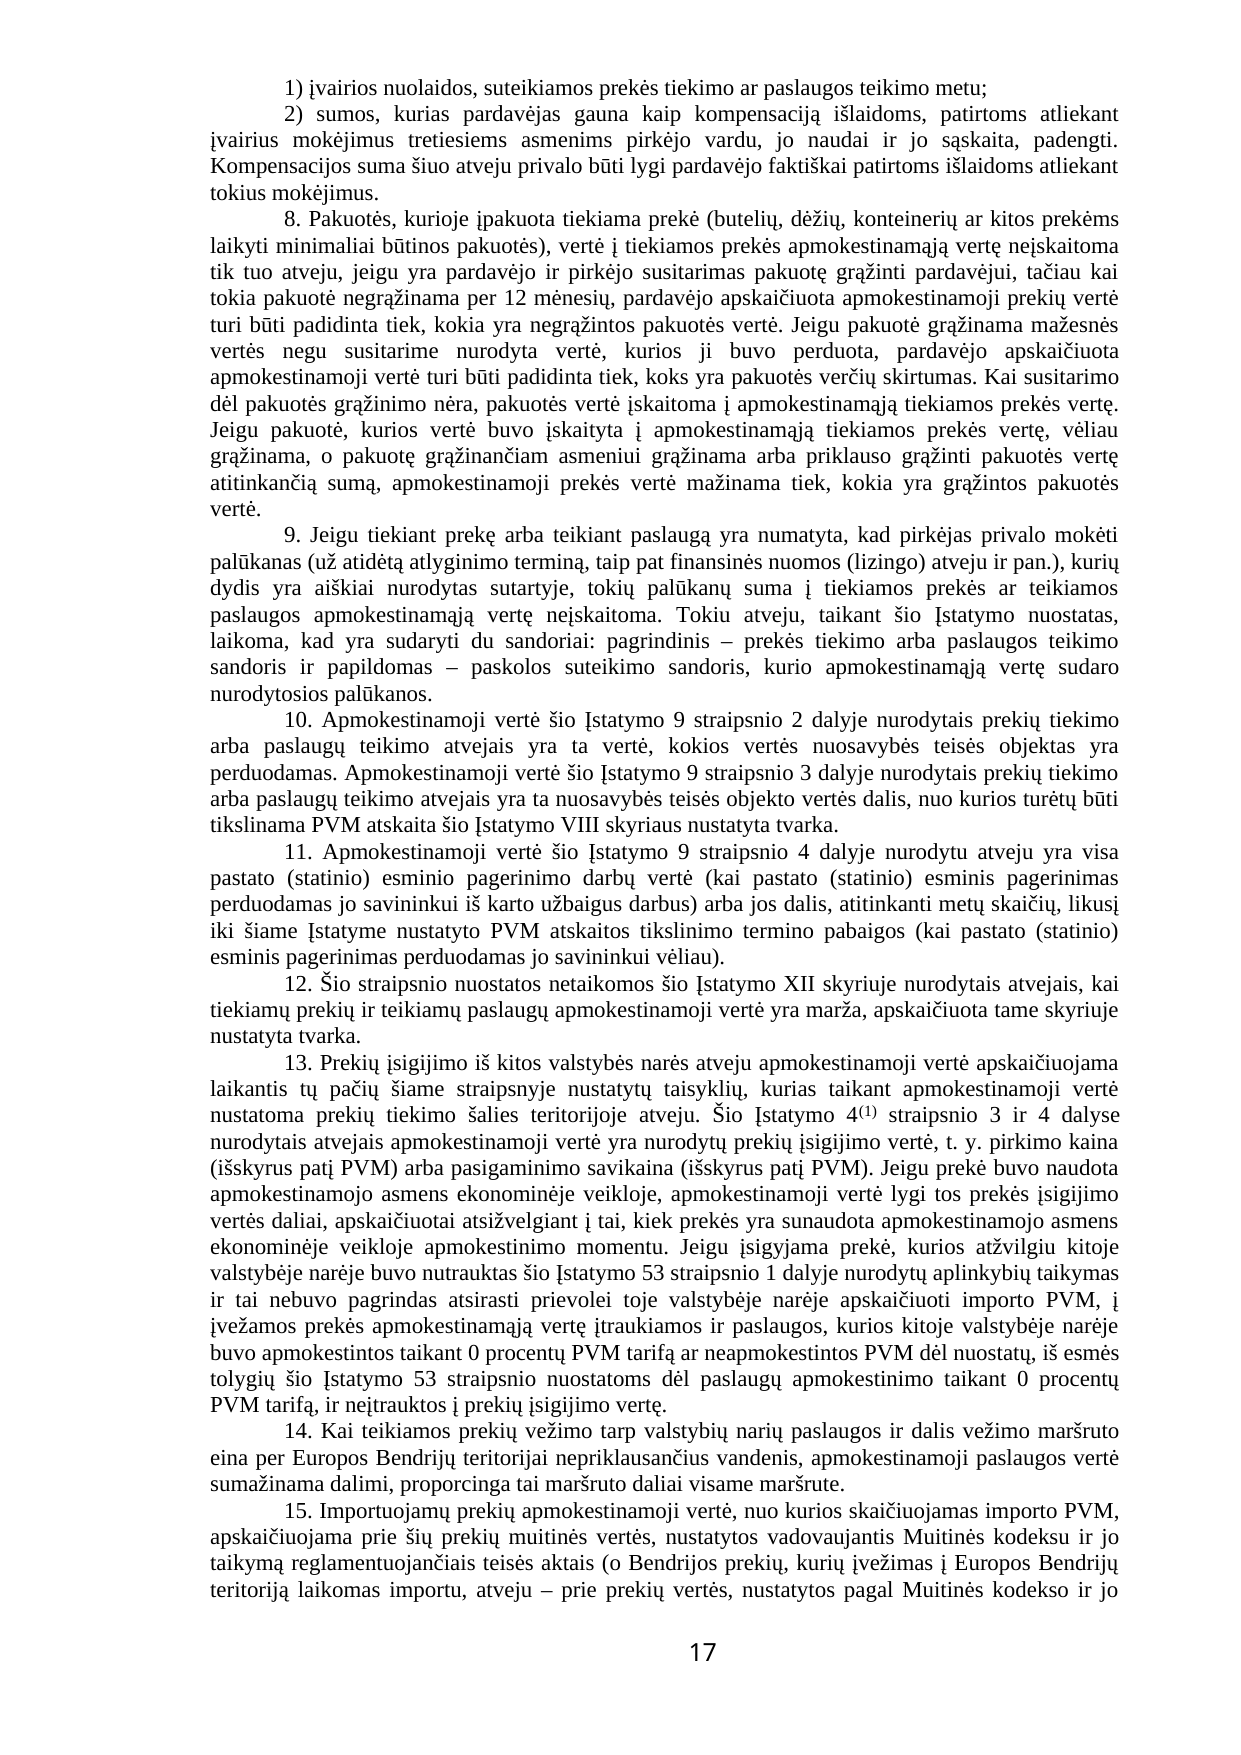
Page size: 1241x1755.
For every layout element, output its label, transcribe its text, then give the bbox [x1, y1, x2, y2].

text 11. Apmokestinamoji vertė šio Įstatymo 9 straipsnio 4 dalyje nurodytu atveju yra visa pastato (statinio) esminio pagerinimo darbų vertė (kai pastato (statinio) esminis pagerinimas perduodamas jo savininkui iš karto užbaigus darbus) arba jos dalis, atitinkanti metų skaičių, likusį iki šiame Įstatyme nustatyto PVM atskaitos tikslinimo termino pabaigos (kai pastato (statinio) esminis pagerinimas perduodamas jo savininkui vėliau). [210, 838, 1120, 969]
text 14. Kai teikiamos prekių vežimo tarp valstybių narių paslaugos ir dalis vežimo maršruto eina per Europos Bendrijų teritorijai nepriklausančius vandenis, apmokestinamoji paslaugos vertė sumažinama dalimi, proporcinga tai maršruto daliai visame maršrute. [210, 1418, 1120, 1497]
text 10. Apmokestinamoji vertė šio Įstatymo 9 straipsnio 2 dalyje nurodytais prekių tiekimo arba paslaugų teikimo atvejais yra ta vertė, kokios vertės nuosavybės teisės objektas yra perduodamas. Apmokestinamoji vertė šio Įstatymo 9 straipsnio 3 dalyje nurodytais prekių tiekimo arba paslaugų teikimo atvejais yra ta nuosavybės teisės objekto vertės dalis, nuo kurios turėtų būti tikslinama PVM atskaita šio Įstatymo VIII skyriaus nustatyta tvarka. [210, 706, 1120, 838]
text 2) sumos, kurias pardavėjas gauna kaip kompensaciją išlaidoms, patirtoms atliekant įvairius mokėjimus tretiesiems asmenims pirkėjo vardu, jo naudai ir jo sąskaita, padengti. Kompensacijos suma šiuo atveju privalo būti lygi pardavėjo faktiškai patirtoms išlaidoms atliekant tokius mokėjimus. [210, 100, 1120, 205]
text 13. Prekių įsigijimo iš kitos valstybės narės atveju apmokestinamoji vertė apskaičiuojama laikantis tų pačių šiame straipsnyje nustatytų taisyklių, kurias taikant apmokestinamoji vertė nustatoma prekių tiekimo šalies teritorijoje atveju. Šio Įstatymo 4(1) straipsnio 3 ir 4 dalyse nurodytais atvejais apmokestinamoji vertė yra nurodytų prekių įsigijimo vertė, t. y. pirkimo kaina (išskyrus patį PVM) arba pasigaminimo savikaina (išskyrus patį PVM). Jeigu prekė buvo naudota apmokestinamojo asmens ekonominėje veikloje, apmokestinamoji vertė lygi tos prekės įsigijimo vertės daliai, apskaičiuotai atsižvelgiant į tai, kiek prekės yra sunaudota apmokestinamojo asmens ekonominėje veikloje apmokestinimo momentu. Jeigu įsigyjama prekė, kurios atžvilgiu kitoje valstybėje narėje buvo nutrauktas šio Įstatymo 53 straipsnio 1 dalyje nurodytų aplinkybių taikymas ir tai nebuvo pagrindas atsirasti prievolei toje valstybėje narėje apskaičiuoti importo PVM, į įvežamos prekės apmokestinamąją vertę įtraukiamos ir paslaugos, kurios kitoje valstybėje narėje buvo apmokestintos taikant 0 procentų PVM tarifą ar neapmokestintos PVM dėl nuostatų, iš esmės tolygių šio Įstatymo 53 straipsnio nuostatoms dėl paslaugų apmokestinimo taikant 0 procentų PVM tarifą, ir neįtrauktos į prekių įsigijimo vertę. [210, 1049, 1120, 1418]
text 1) įvairios nuolaidos, suteikiamos prekės tiekimo ar paslaugos teikimo metu; [210, 73, 1120, 100]
text 8. Pakuotės, kurioje įpakuota tiekiama prekė (butelių, dėžių, konteinerių ar kitos prekėms laikyti minimaliai būtinos pakuotės), vertė į tiekiamos prekės apmokestinamąją vertę neįskaitoma tik tuo atveju, jeigu yra pardavėjo ir pirkėjo susitarimas pakuotę grąžinti pardavėjui, tačiau kai tokia pakuotė negrąžinama per 12 mėnesių, pardavėjo apskaičiuota apmokestinamoji prekių vertė turi būti padidinta tiek, kokia yra negrąžintos pakuotės vertė. Jeigu pakuotė grąžinama mažesnės vertės negu susitarime nurodyta vertė, kurios ji buvo perduota, pardavėjo apskaičiuota apmokestinamoji vertė turi būti padidinta tiek, koks yra pakuotės verčių skirtumas. Kai susitarimo dėl pakuotės grąžinimo nėra, pakuotės vertė įskaitoma į apmokestinamąją tiekiamos prekės vertę. Jeigu pakuotė, kurios vertė buvo įskaityta į apmokestinamąją tiekiamos prekės vertę, vėliau grąžinama, o pakuotę grąžinančiam asmeniui grąžinama arba priklauso grąžinti pakuotės vertę atitinkančią sumą, apmokestinamoji prekės vertė mažinama tiek, kokia yra grąžintos pakuotės vertė. [210, 205, 1120, 522]
text 15. Importuojamų prekių apmokestinamoji vertė, nuo kurios skaičiuojamas importo PVM, apskaičiuojama prie šių prekių muitinės vertės, nustatytos vadovaujantis Muitinės kodeksu ir jo taikymą reglamentuojančiais teisės aktais (o Bendrijos prekių, kurių įvežimas į Europos Bendrijų teritoriją laikomas importu, atveju – prie prekių vertės, nustatytos pagal Muitinės kodekso ir jo [210, 1497, 1120, 1602]
text 9. Jeigu tiekiant prekę arba teikiant paslaugą yra numatyta, kad pirkėjas privalo mokėti palūkanas (už atidėtą atlyginimo terminą, taip pat finansinės nuomos (lizingo) atveju ir pan.), kurių dydis yra aiškiai nurodytas sutartyje, tokių palūkanų suma į tiekiamos prekės ar teikiamos paslaugos apmokestinamąją vertę neįskaitoma. Tokiu atveju, taikant šio Įstatymo nuostatas, laikoma, kad yra sudaryti du sandoriai: pagrindinis – prekės tiekimo arba paslaugos teikimo sandoris ir papildomas – paskolos suteikimo sandoris, kurio apmokestinamąją vertę sudaro nurodytosios palūkanos. [210, 522, 1120, 706]
text 12. Šio straipsnio nuostatos netaikomos šio Įstatymo XII skyriuje nurodytais atvejais, kai tiekiamų prekių ir teikiamų paslaugų apmokestinamoji vertė yra marža, apskaičiuota tame skyriuje nustatyta tvarka. [210, 969, 1120, 1049]
